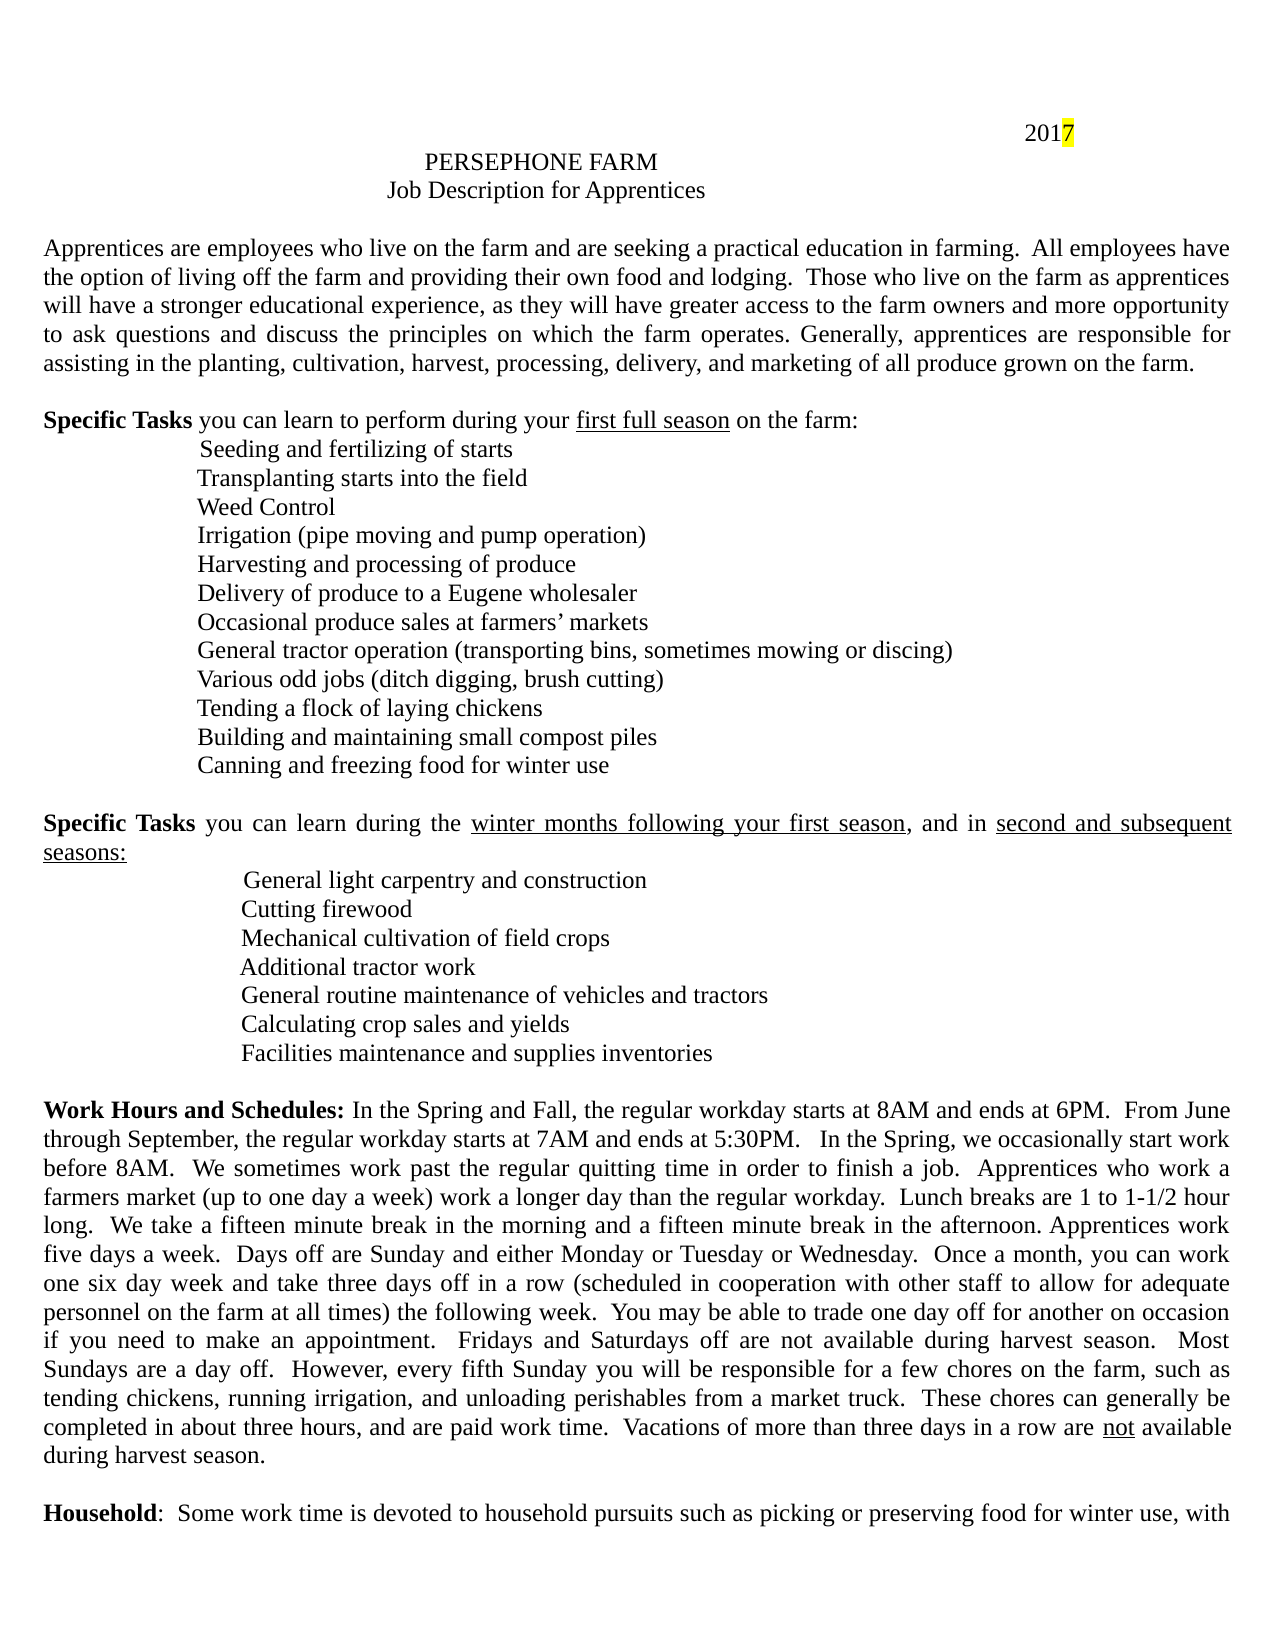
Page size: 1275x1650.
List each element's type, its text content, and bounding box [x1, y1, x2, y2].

text Mechanical cultivation of field crops [43, 923, 1232, 952]
text Job Description for Apprentices [43, 176, 1232, 204]
text Building and maintaining small compost piles [43, 722, 1232, 751]
text Calculating crop sales and yields [43, 1009, 1232, 1038]
text Seeding and fertilizing of starts [43, 434, 1232, 463]
text Household: Some work time is devoted to household pursuits such as picking or preserving food for winter use, with [43, 1498, 1232, 1527]
text Transplanting starts into the field [43, 463, 1232, 492]
text Cutting firewood [43, 894, 1232, 923]
text Delivery of produce to a Eugene wholesaler [43, 578, 1232, 607]
text Various odd jobs (ditch digging, brush cutting) [43, 664, 1232, 693]
text Harvesting and processing of produce [43, 549, 1232, 578]
text Irrigation (pipe moving and pump operation) [43, 521, 1232, 549]
text Apprentices are employees who live on the farm and are seeking a practical education in farming. All employees have the option of living off the farm and providing their own food and lodging. Those who live on the farm as apprentices will have a stronger educational experience, as they will have greater access to the farm owners and more opportunity to ask questions and discuss the principles on which the farm operates. Generally, apprentices are responsible for assisting in the planting, cultivation, harvest, processing, delivery, and marketing of all produce grown on the farm. [43, 233, 1232, 377]
text Additional tractor work [43, 952, 1232, 981]
text 2017 [43, 118, 1232, 147]
text PERSEPHONE FARM [43, 147, 1232, 176]
text Occasional produce sales at farmers’ markets [43, 607, 1232, 636]
text General routine maintenance of vehicles and tractors [43, 981, 1232, 1009]
text General tractor operation (transporting bins, sometimes mowing or discing) [43, 636, 1232, 664]
text Work Hours and Schedules: In the Spring and Fall, the regular workday starts at 8AM and ends at 6PM. From June through September, the regular workday starts at 7AM and ends at 5:30PM. In the Spring, we occasionally start work before 8AM. We sometimes work past the regular quitting time in order to finish a job. Apprentices who work a farmers market (up to one day a week) work a longer day than the regular workday. Lunch breaks are 1 to 1-1/2 hour long. We take a fifteen minute break in the morning and a fifteen minute break in the afternoon. Apprentices work five days a week. Days off are Sunday and either Monday or Tuesday or Wednesday. Once a month, you can work one six day week and take three days off in a row (scheduled in cooperation with other staff to allow for adequate personnel on the farm at all times) the following week. You may be able to trade one day off for another on occasion if you need to make an appointment. Fridays and Saturdays off are not available during harvest season. Most Sundays are a day off. However, every fifth Sunday you will be responsible for a few chores on the farm, such as tending chickens, running irrigation, and unloading perishables from a market truck. These chores can generally be completed in about three hours, and are paid work time. Vacations of more than three days in a row are not available during harvest season. [43, 1096, 1232, 1469]
text Facilities maintenance and supplies inventories [43, 1038, 1232, 1067]
text Specific Tasks you can learn during the winter months following your first season, and in second and subsequent seasons: [43, 808, 1232, 866]
text Weed Control [43, 492, 1232, 521]
text General light carpentry and construction [43, 866, 1232, 894]
text Canning and freezing food for winter use [43, 751, 1232, 779]
text Tending a flock of laying chickens [43, 693, 1232, 722]
text Specific Tasks you can learn to perform during your first full season on the farm: [43, 406, 1232, 434]
